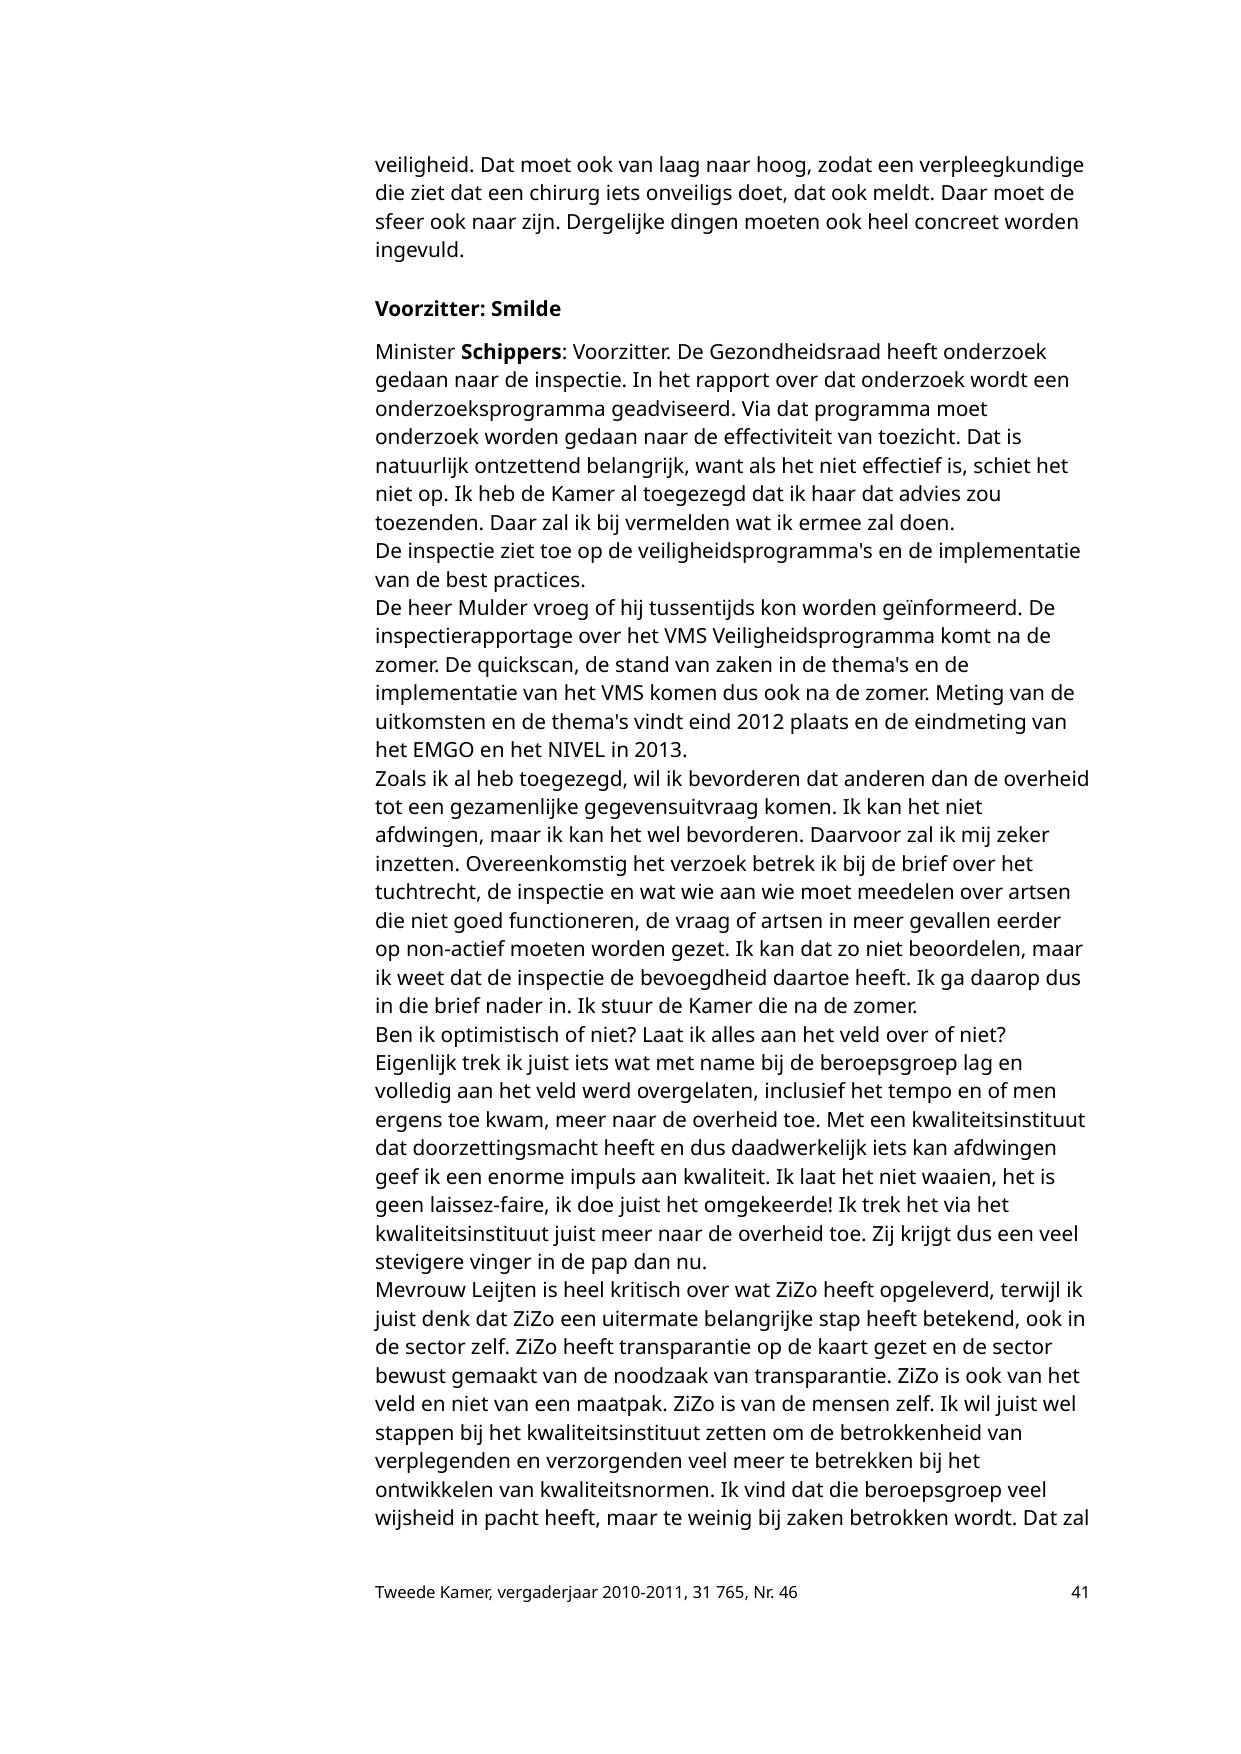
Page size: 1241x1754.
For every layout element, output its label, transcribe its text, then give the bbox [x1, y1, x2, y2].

text Zoals ik al heb toegezegd, wil ik bevorderen dat anderen dan de overheid tot een gezamenlijke gegevensuitvraag komen. Ik kan het niet afdwingen, maar ik kan het wel bevorderen. Daarvoor zal ik mij zeker inzetten. Overeenkomstig het verzoek betrek ik bij de brief over het tuchtrecht, de inspectie en wat wie aan wie moet meedelen over artsen die niet goed functioneren, de vraag of artsen in meer gevallen eerder op non-actief moeten worden gezet. Ik kan dat zo niet beoordelen, maar ik weet dat de inspectie de bevoegdheid daartoe heeft. Ik ga daarop dus in die brief nader in. Ik stuur de Kamer die na de zomer. [375, 764, 1090, 1020]
text De inspectie ziet toe op de veiligheidsprogramma's en de implementatie van de best practices. [375, 536, 1090, 593]
text Minister Schippers: Voorzitter. De Gezondheidsraad heeft onderzoek gedaan naar de inspectie. In het rapport over dat onderzoek wordt een onderzoeksprogramma geadviseerd. Via dat programma moet onderzoek worden gedaan naar de effectiviteit van toezicht. Dat is natuurlijk ontzettend belangrijk, want als het niet effectief is, schiet het niet op. Ik heb de Kamer al toegezegd dat ik haar dat advies zou toezenden. Daar zal ik bij vermelden wat ik ermee zal doen. [375, 337, 1090, 536]
text veiligheid. Dat moet ook van laag naar hoog, zodat een verpleegkundige die ziet dat een chirurg iets onveiligs doet, dat ook meldt. Daar moet de sfeer ook naar zijn. Dergelijke dingen moeten ook heel concreet worden ingevuld. [375, 150, 1090, 264]
text Mevrouw Leijten is heel kritisch over wat ZiZo heeft opgeleverd, terwijl ik juist denk dat ZiZo een uitermate belangrijke stap heeft betekend, ook in de sector zelf. ZiZo heeft transparantie op de kaart gezet en de sector bewust gemaakt van de noodzaak van transparantie. ZiZo is ook van het veld en niet van een maatpak. ZiZo is van de mensen zelf. Ik wil juist wel stappen bij het kwaliteitsinstituut zetten om de betrokkenheid van verplegenden en verzorgenden veel meer te betrekken bij het ontwikkelen van kwaliteitsnormen. Ik vind dat die beroepsgroep veel wijsheid in pacht heeft, maar te weinig bij zaken betrokken wordt. Dat zal [375, 1276, 1090, 1532]
text Ben ik optimistisch of niet? Laat ik alles aan het veld over of niet? Eigenlijk trek ik juist iets wat met name bij de beroepsgroep lag en volledig aan het veld werd overgelaten, inclusief het tempo en of men ergens toe kwam, meer naar de overheid toe. Met een kwaliteitsinstituut dat doorzettingsmacht heeft en dus daadwerkelijk iets kan afdwingen geef ik een enorme impuls aan kwaliteit. Ik laat het niet waaien, het is geen laissez-faire, ik doe juist het omgekeerde! Ik trek het via het kwaliteitsinstituut juist meer naar de overheid toe. Zij krijgt dus een veel stevigere vinger in de pap dan nu. [375, 1020, 1090, 1276]
text De heer Mulder vroeg of hij tussentijds kon worden geïnformeerd. De inspectierapportage over het VMS Veiligheidsprogramma komt na de zomer. De quickscan, de stand van zaken in de thema's en de implementatie van het VMS komen dus ook na de zomer. Meting van de uitkomsten en de thema's vindt eind 2012 plaats en de eindmeting van het EMGO en het NIVEL in 2013. [375, 593, 1090, 764]
text Voorzitter: Smilde [375, 294, 1090, 322]
